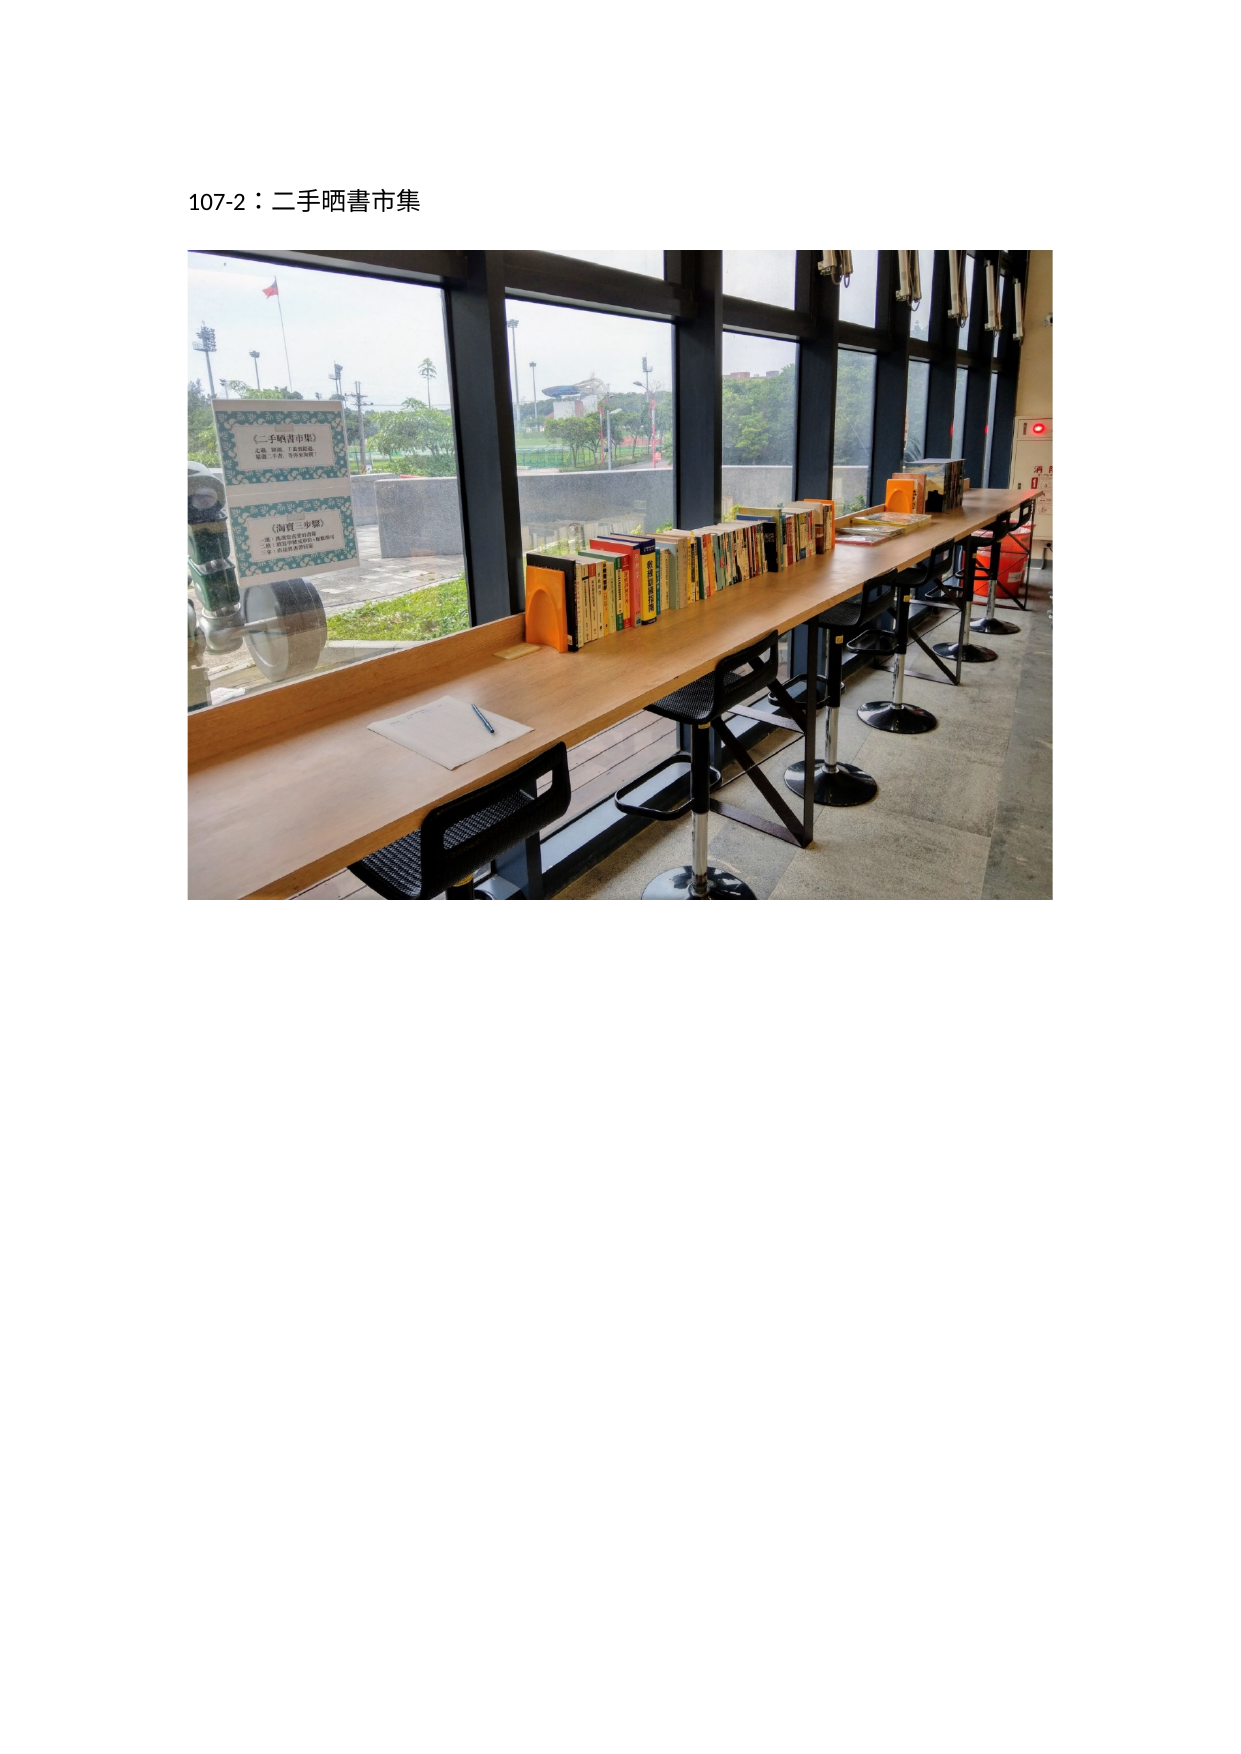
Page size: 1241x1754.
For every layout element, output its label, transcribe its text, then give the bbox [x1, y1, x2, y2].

text 107-2：二手晒書市集 [187, 158, 1053, 221]
